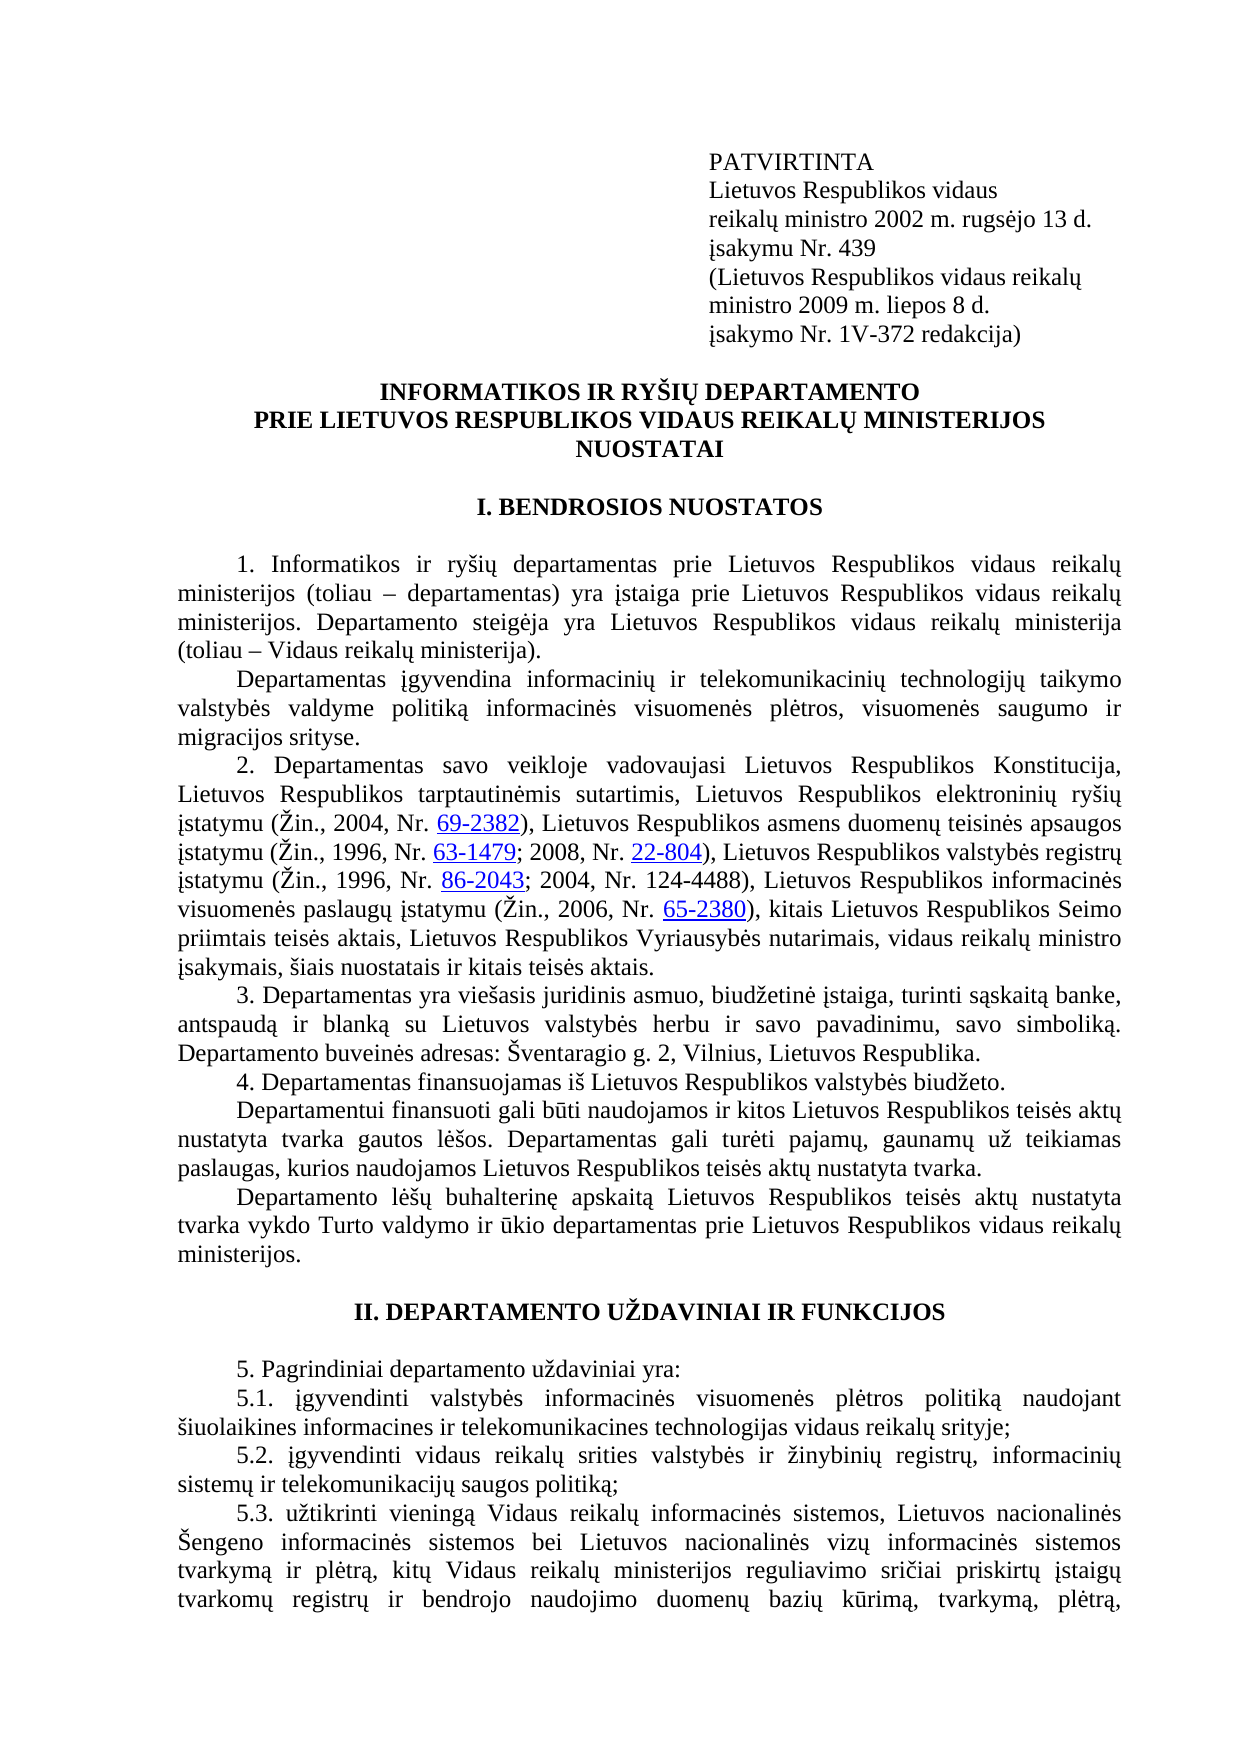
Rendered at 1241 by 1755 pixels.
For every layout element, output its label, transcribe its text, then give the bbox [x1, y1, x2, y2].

text įsakymu Nr. 439 [177, 233, 1122, 262]
text PRIE LIETUVOS RESPUBLIKOS VIDAUS REIKALŲ MINISTERIJOS NUOSTATAI [177, 406, 1122, 463]
text 5.3. užtikrinti vieningą Vidaus reikalų informacinės sistemos, Lietuvos nacionalinės Šengeno informacinės sistemos bei Lietuvos nacionalinės vizų informacinės sistemos tvarkymą ir plėtrą, kitų Vidaus reikalų ministerijos reguliavimo sričiai priskirtų įstaigų tvarkomų registrų ir bendrojo naudojimo duomenų bazių kūrimą, tvarkymą, plėtrą, [177, 1498, 1122, 1613]
text PATVIRTINTA [177, 147, 1122, 176]
text 4. Departamentas finansuojamas iš Lietuvos Respublikos valstybės biudžeto. [177, 1067, 1122, 1096]
text II. DEPARTAMENTO UŽDAVINIAI IR FUNKCIJOS [177, 1297, 1122, 1326]
text 5. Pagrindiniai departamento uždaviniai yra: [177, 1354, 1122, 1383]
text ministro 2009 m. liepos 8 d. [177, 291, 1122, 319]
text 2. Departamentas savo veikloje vadovaujasi Lietuvos Respublikos Konstitucija, Lietuvos Respublikos tarptautinėmis sutartimis, Lietuvos Respublikos elektroninių ryšių įstatymu (Žin., 2004, Nr. 69-2382), Lietuvos Respublikos asmens duomenų teisinės apsaugos įstatymu (Žin., 1996, Nr. 63-1479; 2008, Nr. 22-804), Lietuvos Respublikos valstybės registrų įstatymu (Žin., 1996, Nr. 86-2043; 2004, Nr. 124-4488), Lietuvos Respublikos informacinės visuomenės paslaugų įstatymu (Žin., 2006, Nr. 65-2380), kitais Lietuvos Respublikos Seimo priimtais teisės aktais, Lietuvos Respublikos Vyriausybės nutarimais, vidaus reikalų ministro įsakymais, šiais nuostatais ir kitais teisės aktais. [177, 751, 1122, 981]
text Departamento lėšų buhalterinę apskaitą Lietuvos Respublikos teisės aktų nustatyta tvarka vykdo Turto valdymo ir ūkio departamentas prie Lietuvos Respublikos vidaus reikalų ministerijos. [177, 1182, 1122, 1268]
text I. BENDROSIOS NUOSTATOS [177, 492, 1122, 521]
text (Lietuvos Respublikos vidaus reikalų [177, 262, 1122, 291]
text INFORMATIKOS IR RYŠIŲ DEPARTAMENTO [177, 377, 1122, 406]
text įsakymo Nr. 1V-372 redakcija) [177, 319, 1122, 348]
text 5.1. įgyvendinti valstybės informacinės visuomenės plėtros politiką naudojant šiuolaikines informacines ir telekomunikacines technologijas vidaus reikalų srityje; [177, 1383, 1122, 1441]
text Departamentas įgyvendina informacinių ir telekomunikacinių technologijų taikymo valstybės valdyme politiką informacinės visuomenės plėtros, visuomenės saugumo ir migracijos srityse. [177, 664, 1122, 751]
text 3. Departamentas yra viešasis juridinis asmuo, biudžetinė įstaiga, turinti sąskaitą banke, antspaudą ir blanką su Lietuvos valstybės herbu ir savo pavadinimu, savo simboliką. Departamento buveinės adresas: Šventaragio g. 2, Vilnius, Lietuvos Respublika. [177, 981, 1122, 1067]
text 1. Informatikos ir ryšių departamentas prie Lietuvos Respublikos vidaus reikalų ministerijos (toliau – departamentas) yra įstaiga prie Lietuvos Respublikos vidaus reikalų ministerijos. Departamento steigėja yra Lietuvos Respublikos vidaus reikalų ministerija (toliau – Vidaus reikalų ministerija). [177, 549, 1122, 664]
text reikalų ministro 2002 m. rugsėjo 13 d. [177, 204, 1122, 233]
text Departamentui finansuoti gali būti naudojamos ir kitos Lietuvos Respublikos teisės aktų nustatyta tvarka gautos lėšos. Departamentas gali turėti pajamų, gaunamų už teikiamas paslaugas, kurios naudojamos Lietuvos Respublikos teisės aktų nustatyta tvarka. [177, 1096, 1122, 1182]
text 5.2. įgyvendinti vidaus reikalų srities valstybės ir žinybinių registrų, informacinių sistemų ir telekomunikacijų saugos politiką; [177, 1441, 1122, 1498]
text Lietuvos Respublikos vidaus [177, 176, 1122, 204]
